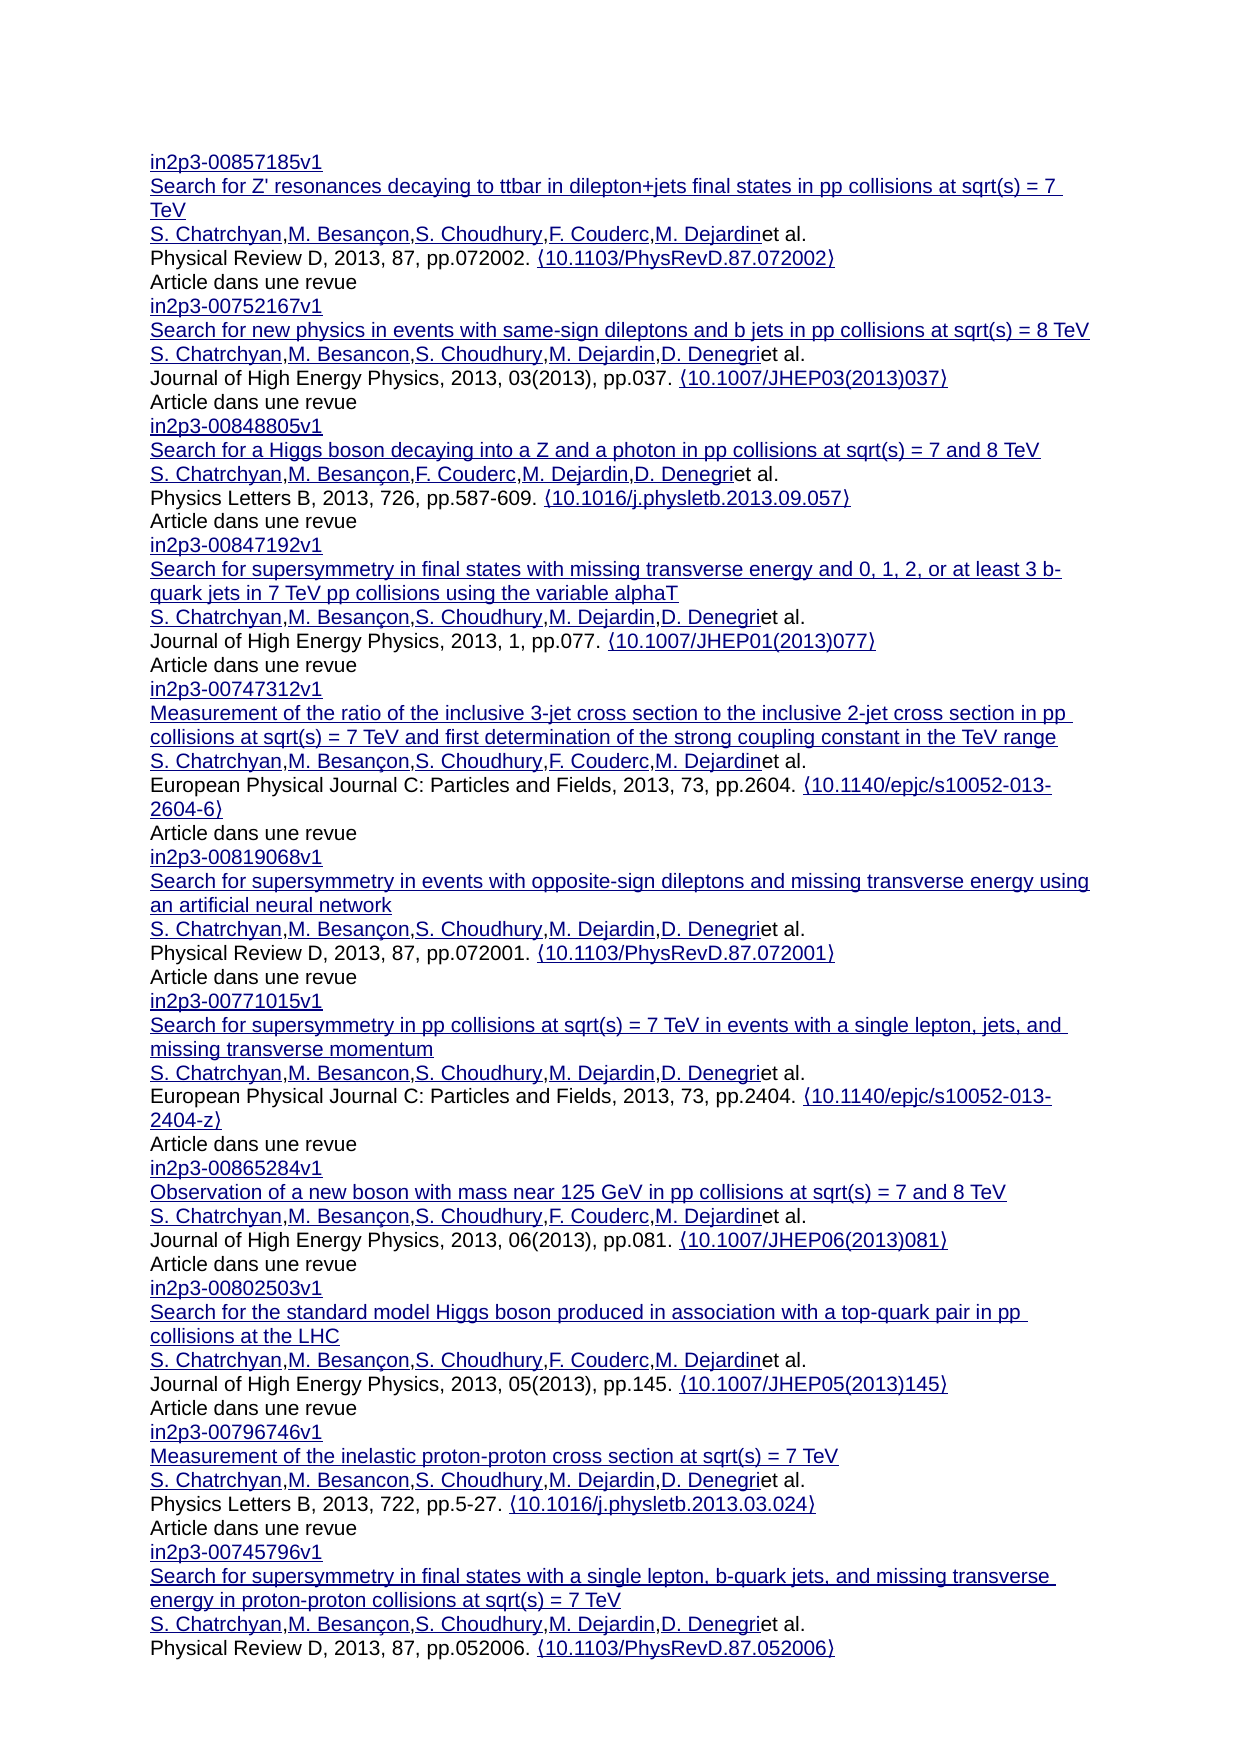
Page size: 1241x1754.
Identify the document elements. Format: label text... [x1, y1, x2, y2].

table_cell Search for the standard model Higgs boson produced in association with a top-quark pair in pp collisions at the LHC S. Chatrchyan,M. Besançon,S. Choudhury,F. Couderc,M. Dejardinet al. Journal of High Energy Physics, 2013, 05(2013), pp.145. ⟨10.1007/JHEP05(2013)145⟩ Article dans une revue in2p3-00796746v1 [150, 1300, 1090, 1444]
table_cell Search for supersymmetry in final states with a single lepton, b-quark jets, and missing transverse energy in proton-proton collisions at sqrt(s) = 7 TeV S. Chatrchyan,M. Besançon,S. Choudhury,M. Dejardin,D. Denegriet al. Physical Review D, 2013, 87, pp.052006. ⟨10.1103/PhysRevD.87.052006⟩ [150, 1564, 1090, 1659]
table_cell Search for Z' resonances decaying to ttbar in dilepton+jets final states in pp collisions at sqrt(s) = 7 TeV S. Chatrchyan,M. Besançon,S. Choudhury,F. Couderc,M. Dejardinet al. Physical Review D, 2013, 87, pp.072002. ⟨10.1103/PhysRevD.87.072002⟩ Article dans une revue in2p3-00752167v1 [150, 174, 1090, 318]
table_cell in2p3-00857185v1 [150, 150, 1090, 174]
table_cell an artificial neural network S. Chatrchyan,M. Besançon,S. Choudhury,M. Dejardin,D. Denegriet al. Physical Review D, 2013, 87, pp.072001. ⟨10.1103/PhysRevD.87.072001⟩ Article dans une revue in2p3-00771015v1 [150, 891, 1090, 1012]
table_cell Observation of a new boson with mass near 125 GeV in pp collisions at sqrt(s) = 7 and 8 TeV S. Chatrchyan,M. Besançon,S. Choudhury,F. Couderc,M. Dejardinet al. Journal of High Energy Physics, 2013, 06(2013), pp.081. ⟨10.1007/JHEP06(2013)081⟩ Article dans une revue in2p3-00802503v1 [150, 1180, 1090, 1300]
table_cell Search for supersymmetry in final states with missing transverse energy and 0, 1, 2, or at least 3 b-quark jets in 7 TeV pp collisions using the variable alphaT S. Chatrchyan,M. Besançon,S. Choudhury,M. Dejardin,D. Denegriet al. Journal of High Energy Physics, 2013, 1, pp.077. ⟨10.1007/JHEP01(2013)077⟩ Article dans une revue in2p3-00747312v1 [150, 557, 1090, 701]
table_cell Search for supersymmetry in events with opposite-sign dileptons and missing transverse energy using [150, 869, 1090, 890]
table_cell Measurement of the inelastic proton-proton cross section at sqrt(s) = 7 TeV S. Chatrchyan,M. Besancon,S. Choudhury,M. Dejardin,D. Denegriet al. Physics Letters B, 2013, 722, pp.5-27. ⟨10.1016/j.physletb.2013.03.024⟩ Article dans une revue in2p3-00745796v1 [150, 1444, 1090, 1563]
table_cell Search for supersymmetry in pp collisions at sqrt(s) = 7 TeV in events with a single lepton, jets, and missing transverse momentum S. Chatrchyan,M. Besancon,S. Choudhury,M. Dejardin,D. Denegriet al. European Physical Journal C: Particles and Fields, 2013, 73, pp.2404. ⟨10.1140/epjc/s10052-013-2404-z⟩ Article dans une revue in2p3-00865284v1 [150, 1013, 1090, 1180]
table_cell S. Chatrchyan,M. Besancon,S. Choudhury,M. Dejardin,D. Denegriet al. Journal of High Energy Physics, 2013, 03(2013), pp.037. ⟨10.1007/JHEP03(2013)037⟩ Article dans une revue in2p3-00848805v1 [150, 340, 1090, 437]
table_cell Search for new physics in events with same-sign dileptons and b jets in pp collisions at sqrt(s) = 8 TeV [150, 318, 1090, 339]
table_cell Measurement of the ratio of the inclusive 3-jet cross section to the inclusive 2-jet cross section in pp collisions at sqrt(s) = 7 TeV and first determination of the strong coupling constant in the TeV range S. Chatrchyan,M. Besançon,S. Choudhury,F. Couderc,M. Dejardinet al. European Physical Journal C: Particles and Fields, 2013, 73, pp.2604. ⟨10.1140/epjc/s10052-013-2604-6⟩ Article dans une revue in2p3-00819068v1 [150, 701, 1090, 869]
table_cell Search for a Higgs boson decaying into a Z and a photon in pp collisions at sqrt(s) = 7 and 8 TeV S. Chatrchyan,M. Besançon,F. Couderc,M. Dejardin,D. Denegriet al. Physics Letters B, 2013, 726, pp.587-609. ⟨10.1016/j.physletb.2013.09.057⟩ Article dans une revue in2p3-00847192v1 [150, 438, 1090, 557]
